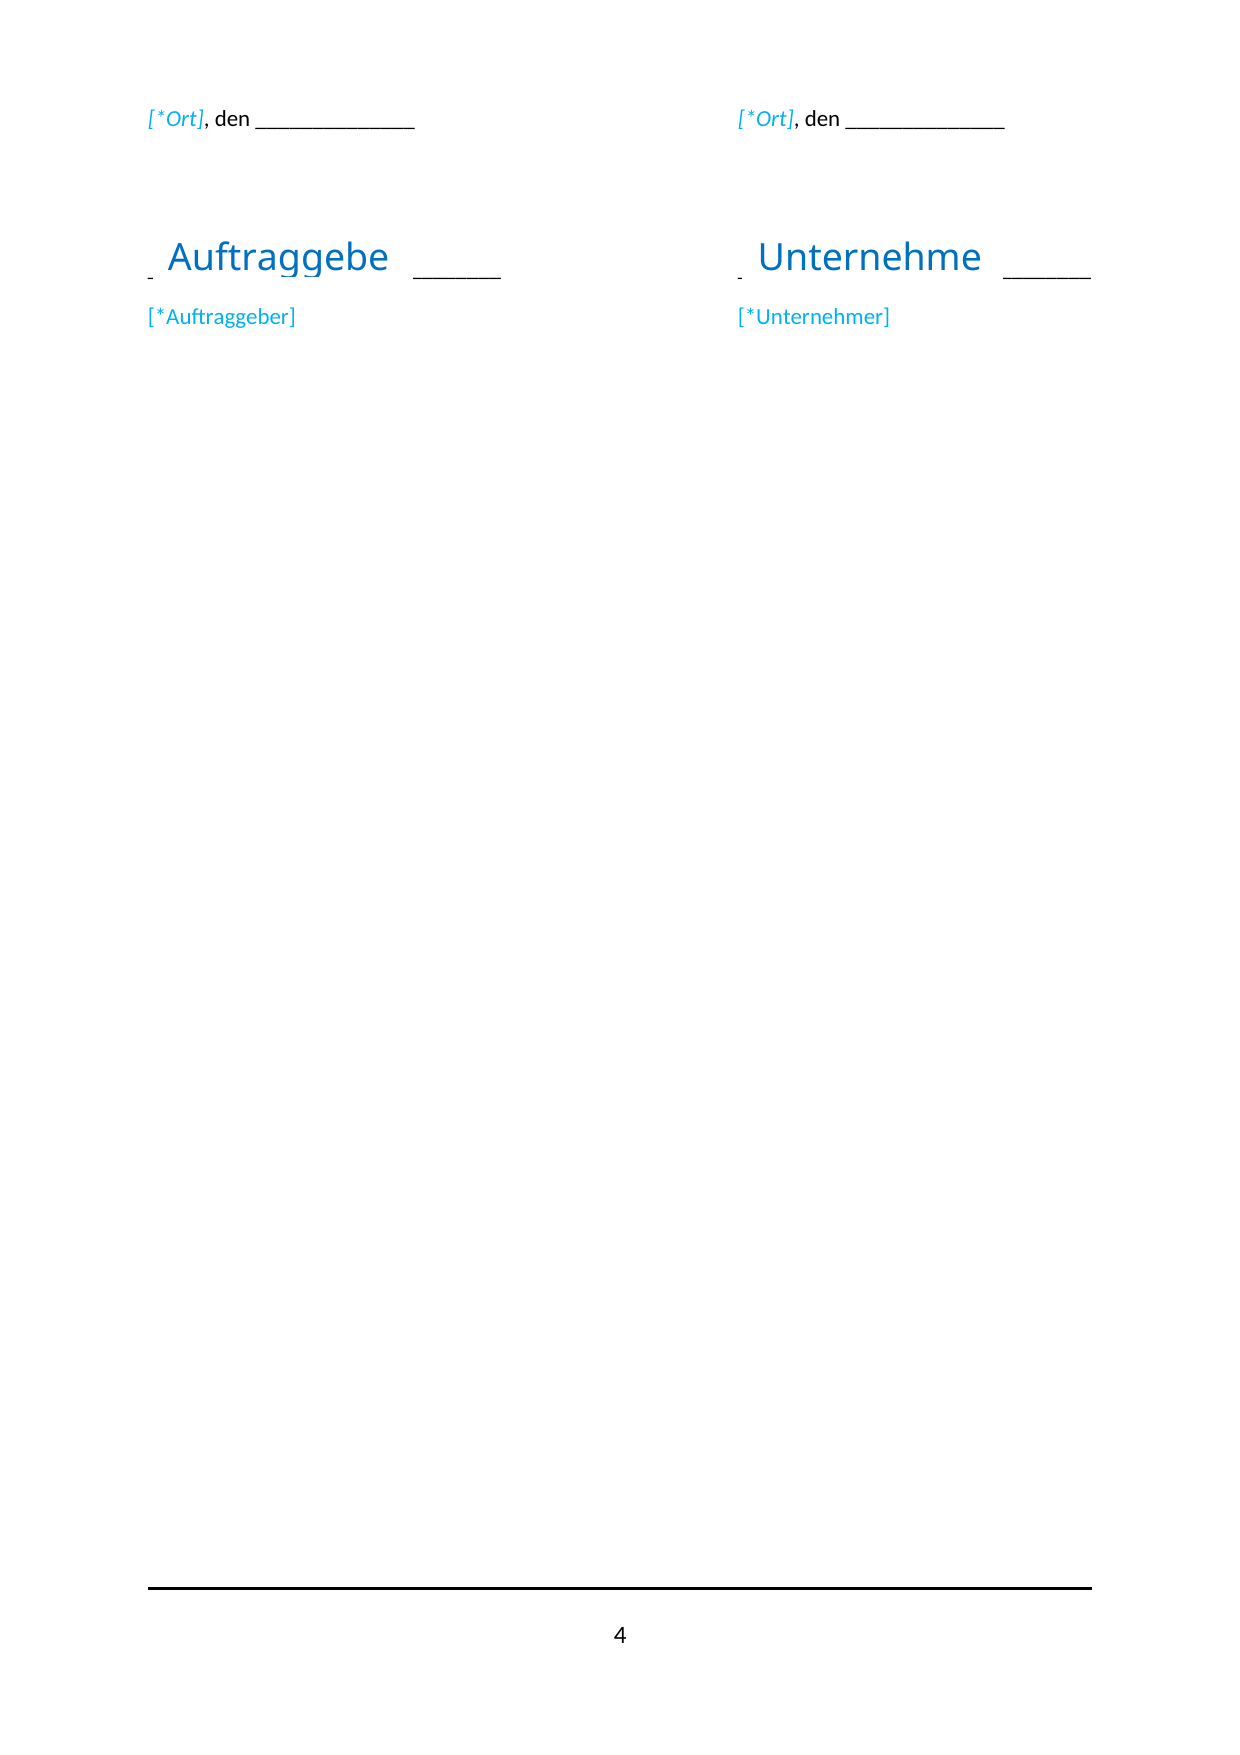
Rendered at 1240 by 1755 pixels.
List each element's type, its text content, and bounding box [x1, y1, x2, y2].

text Auftraggeber [168, 230, 398, 276]
text [*Auftraggeber] [*Unternehmer] [148, 302, 1092, 331]
text _______________________________ _______________________________ [413, 254, 742, 282]
text _______________________________ _______________________________ [1003, 254, 1092, 282]
text [*Ort], den ______________ [*Ort], den ______________ [148, 104, 1092, 132]
text Unternehmer [757, 230, 988, 276]
